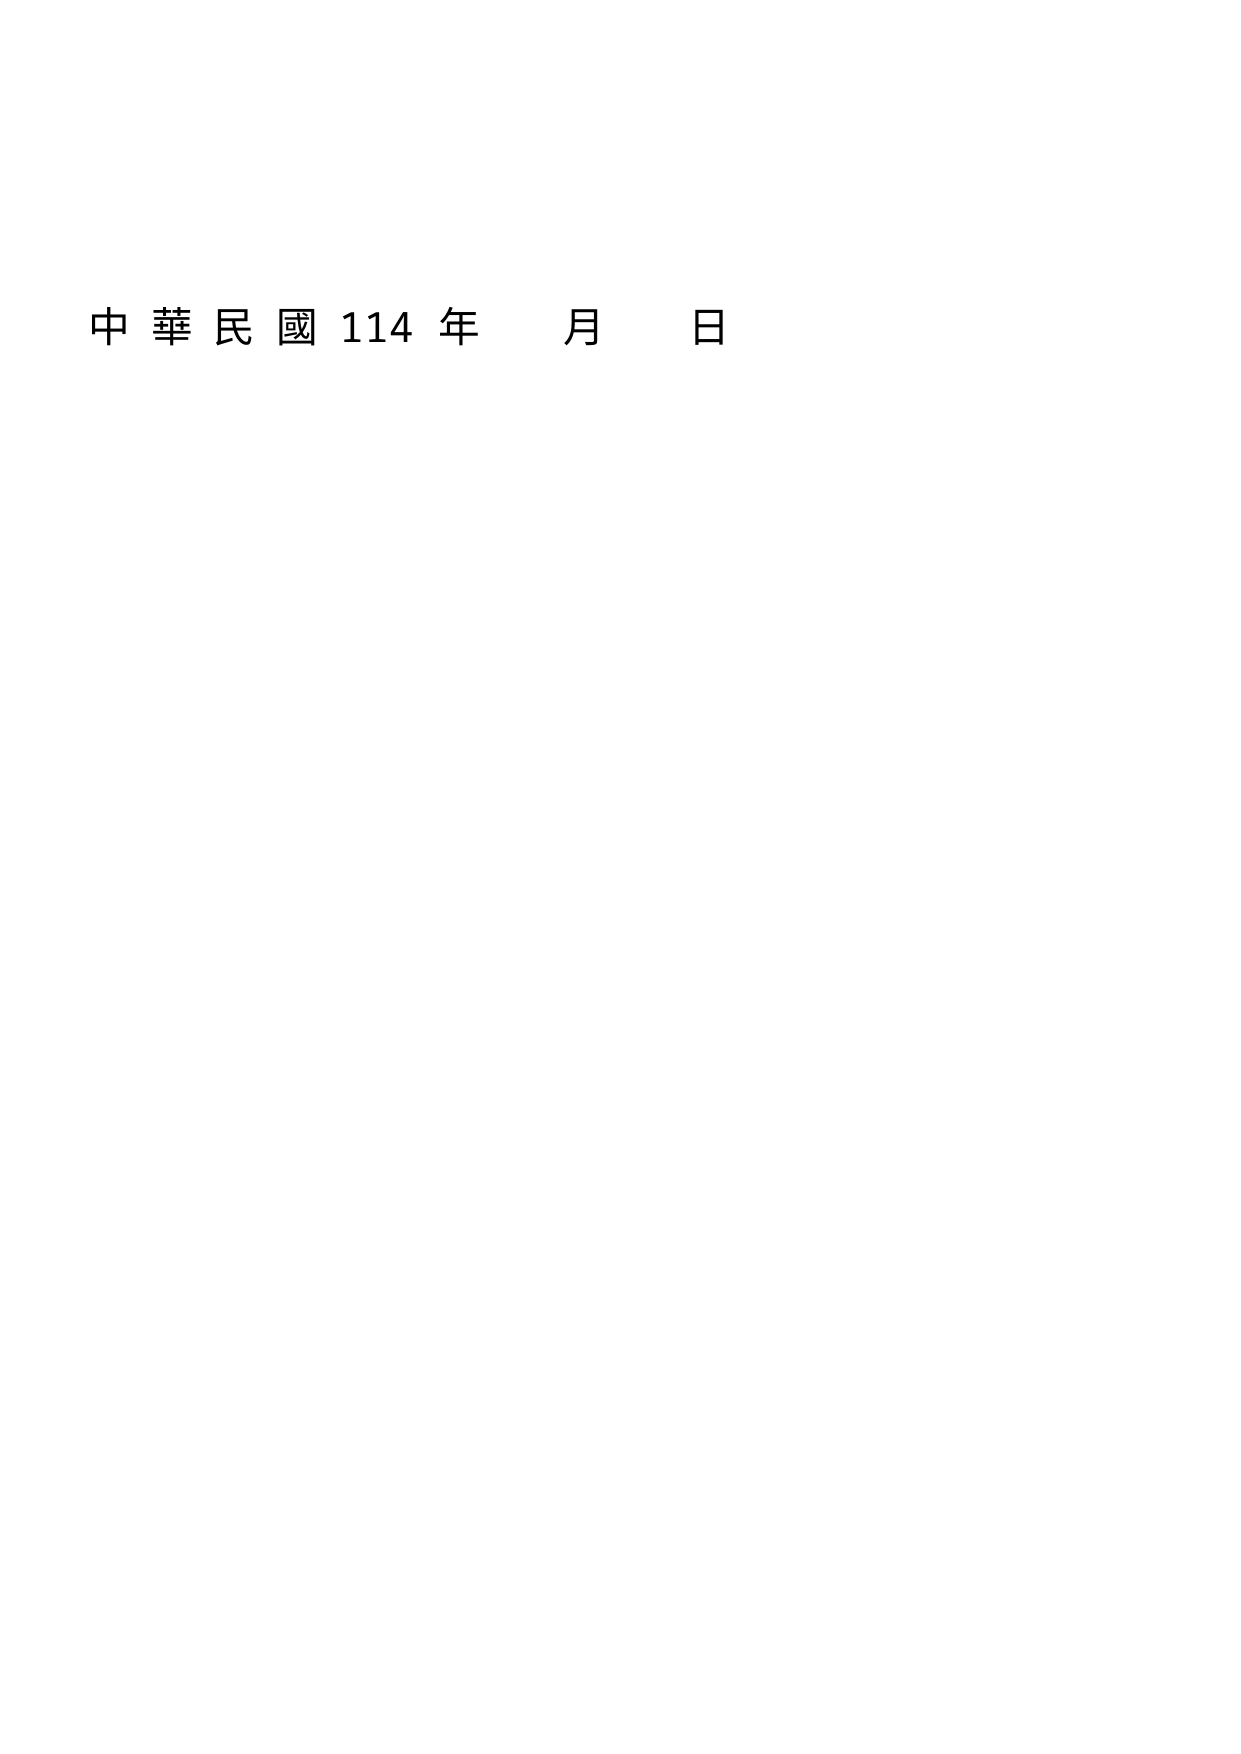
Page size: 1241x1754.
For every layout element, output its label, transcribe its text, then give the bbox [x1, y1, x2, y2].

text 中 華 民 國 114 年 月 日 [89, 283, 1152, 346]
